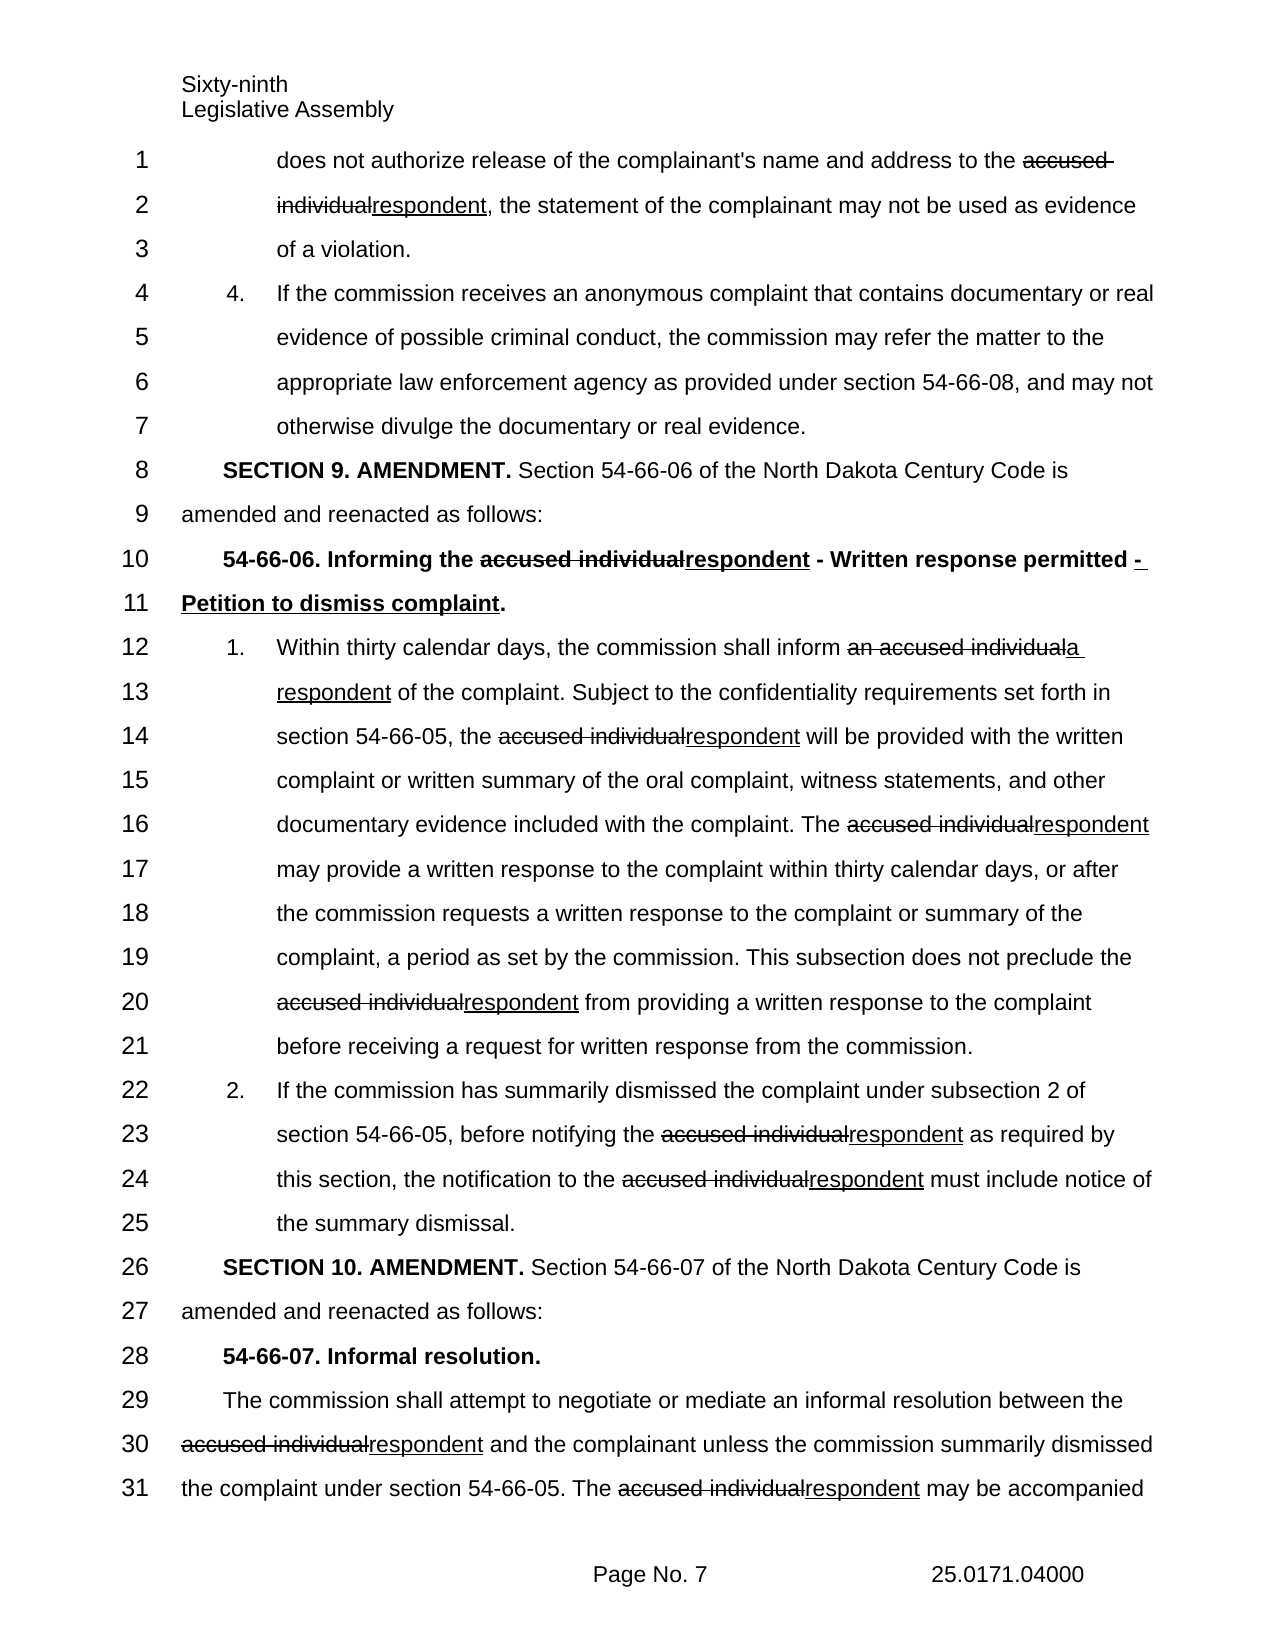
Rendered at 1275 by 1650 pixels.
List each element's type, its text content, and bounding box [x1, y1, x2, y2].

subtitle 54‑66‑07. Informal resolution. [181, 1329, 1154, 1373]
subtitle 54‑66‑06. Informing the accused individualrespondent ‑ Written response permitted - Petition to dismiss complaint. [181, 532, 1154, 620]
text The commission shall attempt to negotiate or mediate an informal resolution between the accused individualrespondent and the complainant unless the commission summarily dismissed the complaint under section 54‑66‑05. The accused individualrespondent may be accompanied [181, 1373, 1154, 1506]
text does not authorize release of the complainant's name and address to the accused individualrespondent, the statement of the complainant may not be used as evidence of a violation. [181, 133, 1154, 266]
text 2. If the commission has summarily dismissed the complaint under subsection 2 of section 54‑66‑05, before notifying the accused individualrespondent as required by this section, the notification to the accused individualrespondent must include notice of the summary dismissal. [181, 1063, 1154, 1240]
text SECTION 10. AMENDMENT. Section 54‑66‑07 of the North Dakota Century Code is amended and reenacted as follows: [181, 1240, 1154, 1329]
text 4. If the commission receives an anonymous complaint that contains documentary or real evidence of possible criminal conduct, the commission may refer the matter to the appropriate law enforcement agency as provided under section 54‑66‑08, and may not otherwise divulge the documentary or real evidence. [181, 266, 1154, 443]
text 1. Within thirty calendar days, the commission shall inform an accused individuala respondent of the complaint. Subject to the confidentiality requirements set forth in section 54‑66‑05, the accused individualrespondent will be provided with the written complaint or written summary of the oral complaint, witness statements, and other documentary evidence included with the complaint. The accused individualrespondent may provide a written response to the complaint within thirty calendar days, or after the commission requests a written response to the complaint or summary of the complaint, a period as set by the commission. This subsection does not preclude the accused individualrespondent from providing a written response to the complaint before receiving a request for written response from the commission. [181, 620, 1154, 1063]
text SECTION 9. AMENDMENT. Section 54‑66‑06 of the North Dakota Century Code is amended and reenacted as follows: [181, 443, 1154, 532]
